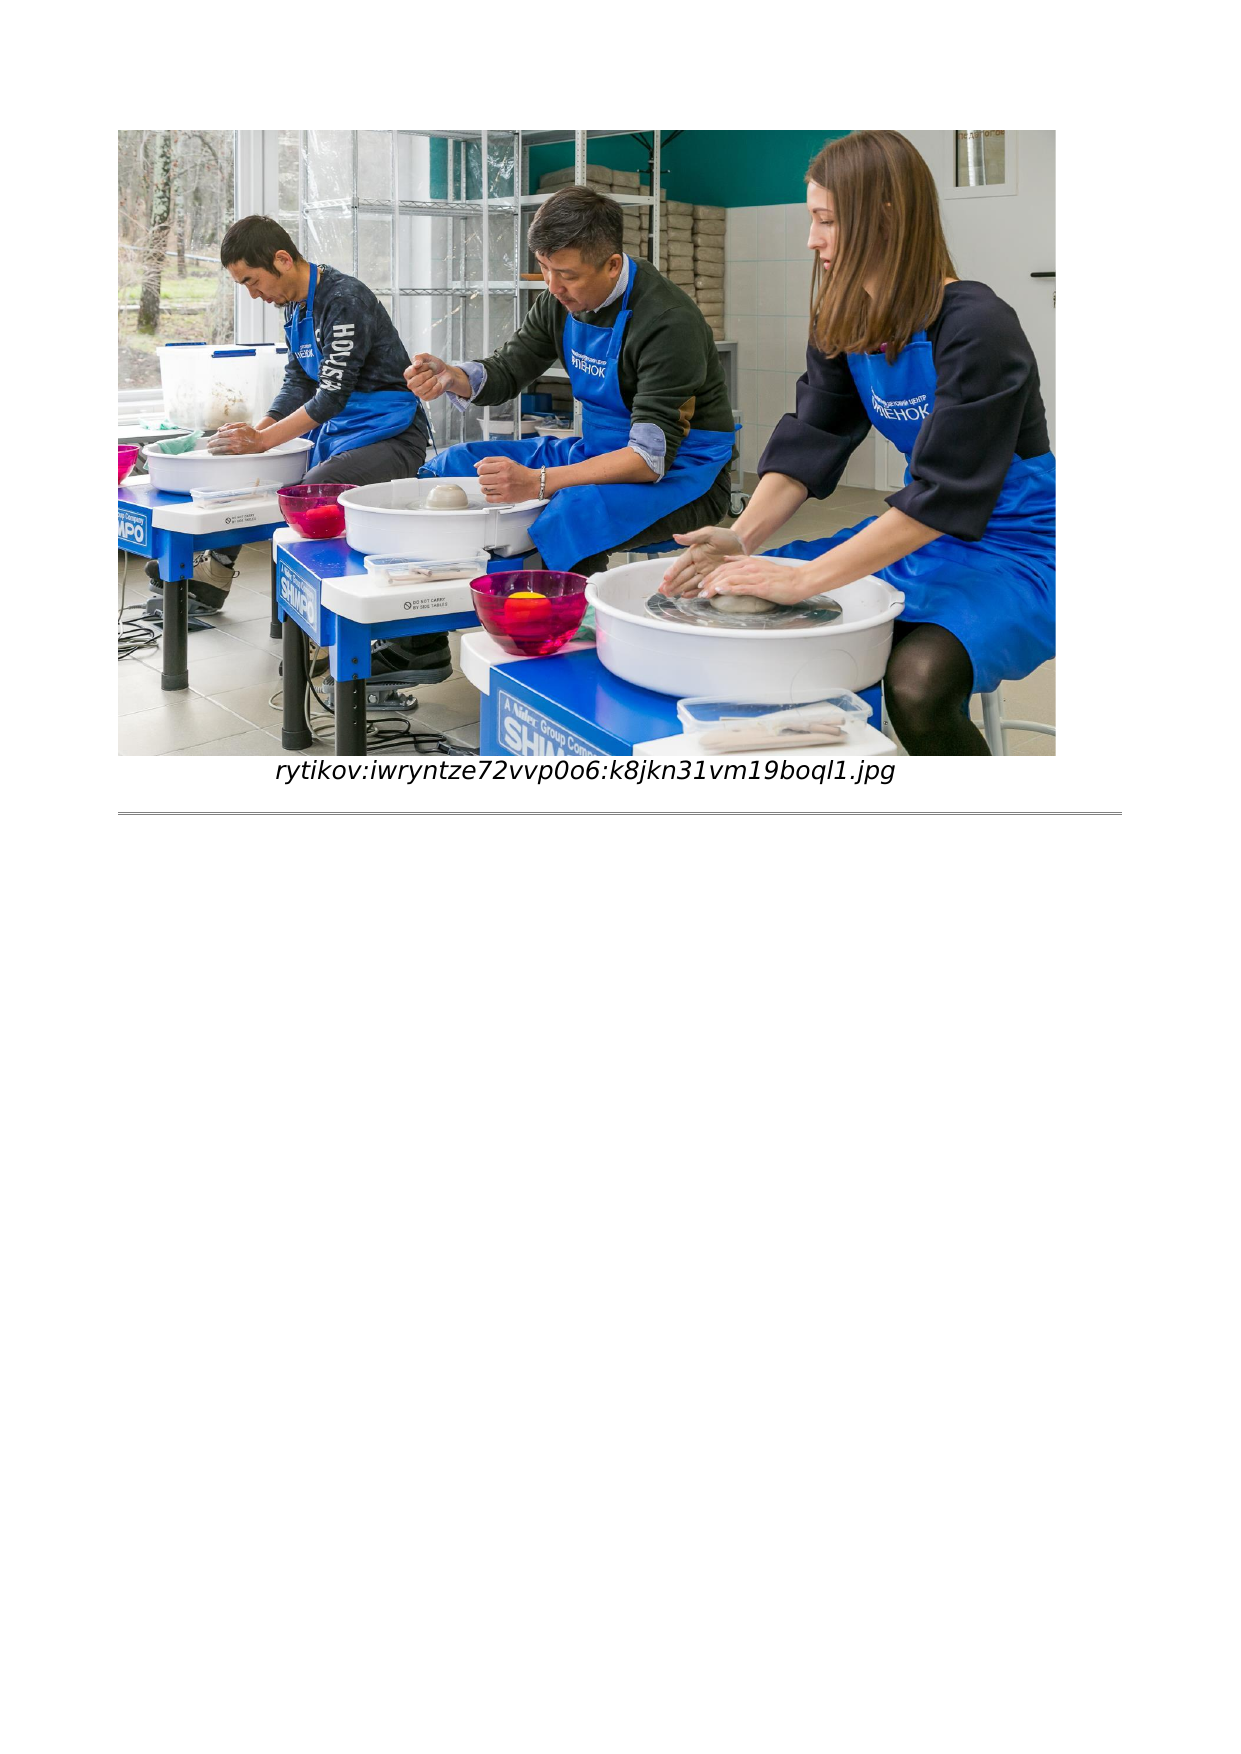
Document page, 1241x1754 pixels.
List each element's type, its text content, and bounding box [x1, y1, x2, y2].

picture [118, 130, 1056, 756]
text rytikov:iwryntze72vvp0o6:k8jkn31vm19boql1.jpg [118, 756, 1056, 785]
